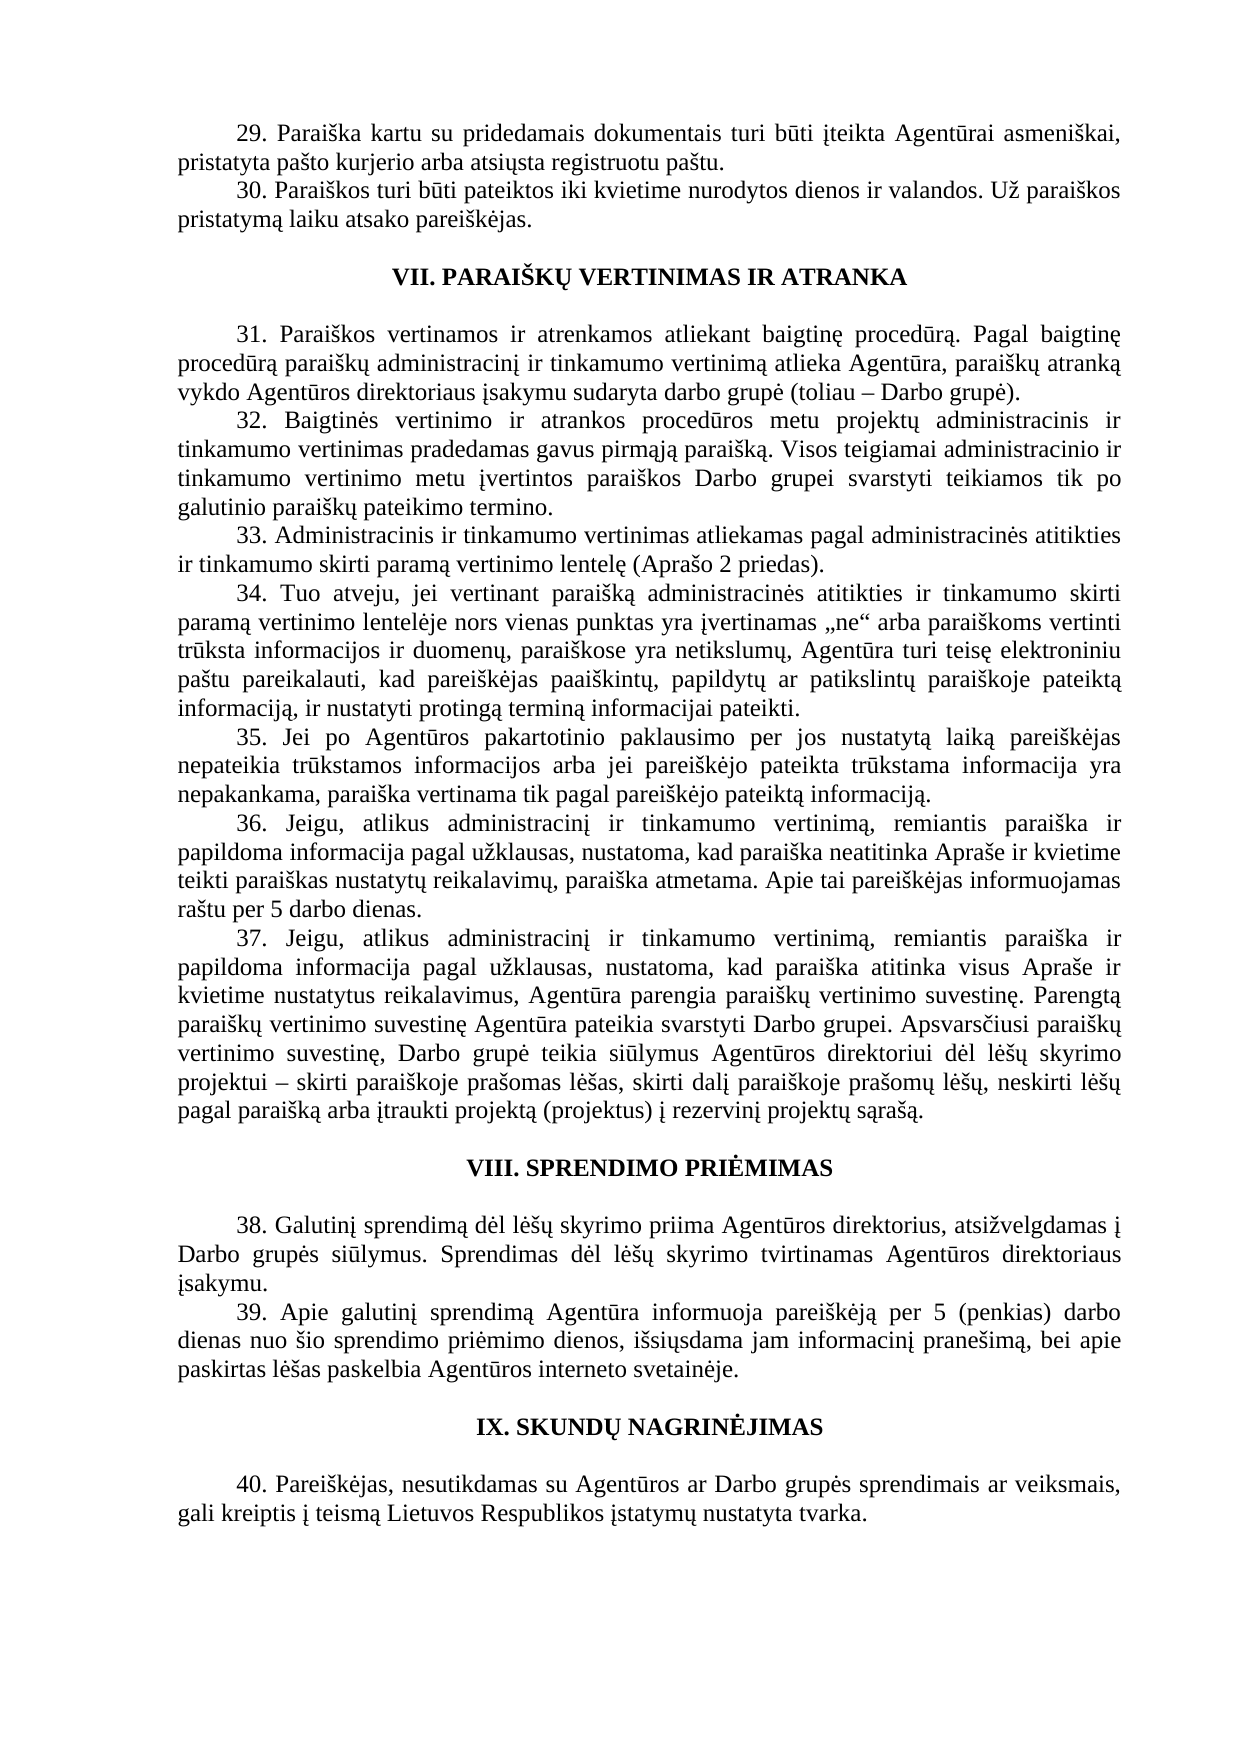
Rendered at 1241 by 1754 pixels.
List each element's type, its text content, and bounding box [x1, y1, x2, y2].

text 35. Jei po Agentūros pakartotinio paklausimo per jos nustatytą laiką pareiškėjas nepateikia trūkstamos informacijos arba jei pareiškėjo pateikta trūkstama informacija yra nepakankama, paraiška vertinama tik pagal pareiškėjo pateiktą informaciją. [177, 722, 1122, 808]
text 36. Jeigu, atlikus administracinį ir tinkamumo vertinimą, remiantis paraiška ir papildoma informacija pagal užklausas, nustatoma, kad paraiška neatitinka Apraše ir kvietime teikti paraiškas nustatytų reikalavimų, paraiška atmetama. Apie tai pareiškėjas informuojamas raštu per 5 darbo dienas. [177, 808, 1122, 923]
text VII. PARAIŠKŲ vertinimas ir atranka [177, 262, 1122, 291]
text 30. Paraiškos turi būti pateiktos iki kvietime nurodytos dienos ir valandos. Už paraiškos pristatymą laiku atsako pareiškėjas. [177, 176, 1122, 233]
text 37. Jeigu, atlikus administracinį ir tinkamumo vertinimą, remiantis paraiška ir papildoma informacija pagal užklausas, nustatoma, kad paraiška atitinka visus Apraše ir kvietime nustatytus reikalavimus, Agentūra parengia paraiškų vertinimo suvestinę. Parengtą paraiškų vertinimo suvestinę Agentūra pateikia svarstyti Darbo grupei. Apsvarsčiusi paraiškų vertinimo suvestinę, Darbo grupė teikia siūlymus Agentūros direktoriui dėl lėšų skyrimo projektui – skirti paraiškoje prašomas lėšas, skirti dalį paraiškoje prašomų lėšų, neskirti lėšų pagal paraišką arba įtraukti projektą (projektus) į rezervinį projektų sąrašą. [177, 923, 1122, 1124]
text IX. skundų nagrinėjimas [177, 1412, 1122, 1441]
text 39. Apie galutinį sprendimą Agentūra informuoja pareiškėją per 5 (penkias) darbo dienas nuo šio sprendimo priėmimo dienos, išsiųsdama jam informacinį pranešimą, bei apie paskirtas lėšas paskelbia Agentūros interneto svetainėje. [177, 1297, 1122, 1383]
text 40. Pareiškėjas, nesutikdamas su Agentūros ar Darbo grupės sprendimais ar veiksmais, gali kreiptis į teismą Lietuvos Respublikos įstatymų nustatyta tvarka. [177, 1469, 1122, 1527]
text 34. Tuo atveju, jei vertinant paraišką administracinės atitikties ir tinkamumo skirti paramą vertinimo lentelėje nors vienas punktas yra įvertinamas „ne“ arba paraiškoms vertinti trūksta informacijos ir duomenų, paraiškose yra netikslumų, Agentūra turi teisę elektroniniu paštu pareikalauti, kad pareiškėjas paaiškintų, papildytų ar patikslintų paraiškoje pateiktą informaciją, ir nustatyti protingą terminą informacijai pateikti. [177, 578, 1122, 722]
text 38. Galutinį sprendimą dėl lėšų skyrimo priima Agentūros direktorius, atsižvelgdamas į Darbo grupės siūlymus. Sprendimas dėl lėšų skyrimo tvirtinamas Agentūros direktoriaus įsakymu. [177, 1211, 1122, 1297]
text 31. Paraiškos vertinamos ir atrenkamos atliekant baigtinę procedūrą. Pagal baigtinę procedūrą paraiškų administracinį ir tinkamumo vertinimą atlieka Agentūra, paraiškų atranką vykdo Agentūros direktoriaus įsakymu sudaryta darbo grupė (toliau – Darbo grupė). [177, 319, 1122, 406]
text VIII. SPRENDIMO PRIĖMIMAS [177, 1153, 1122, 1182]
text 29. Paraiška kartu su pridedamais dokumentais turi būti įteikta Agentūrai asmeniškai, pristatyta pašto kurjerio arba atsiųsta registruotu paštu. [177, 118, 1122, 176]
text 32. Baigtinės vertinimo ir atrankos procedūros metu projektų administracinis ir tinkamumo vertinimas pradedamas gavus pirmąją paraišką. Visos teigiamai administracinio ir tinkamumo vertinimo metu įvertintos paraiškos Darbo grupei svarstyti teikiamos tik po galutinio paraiškų pateikimo termino. [177, 406, 1122, 521]
text 33. Administracinis ir tinkamumo vertinimas atliekamas pagal administracinės atitikties ir tinkamumo skirti paramą vertinimo lentelę (Aprašo 2 priedas). [177, 521, 1122, 578]
